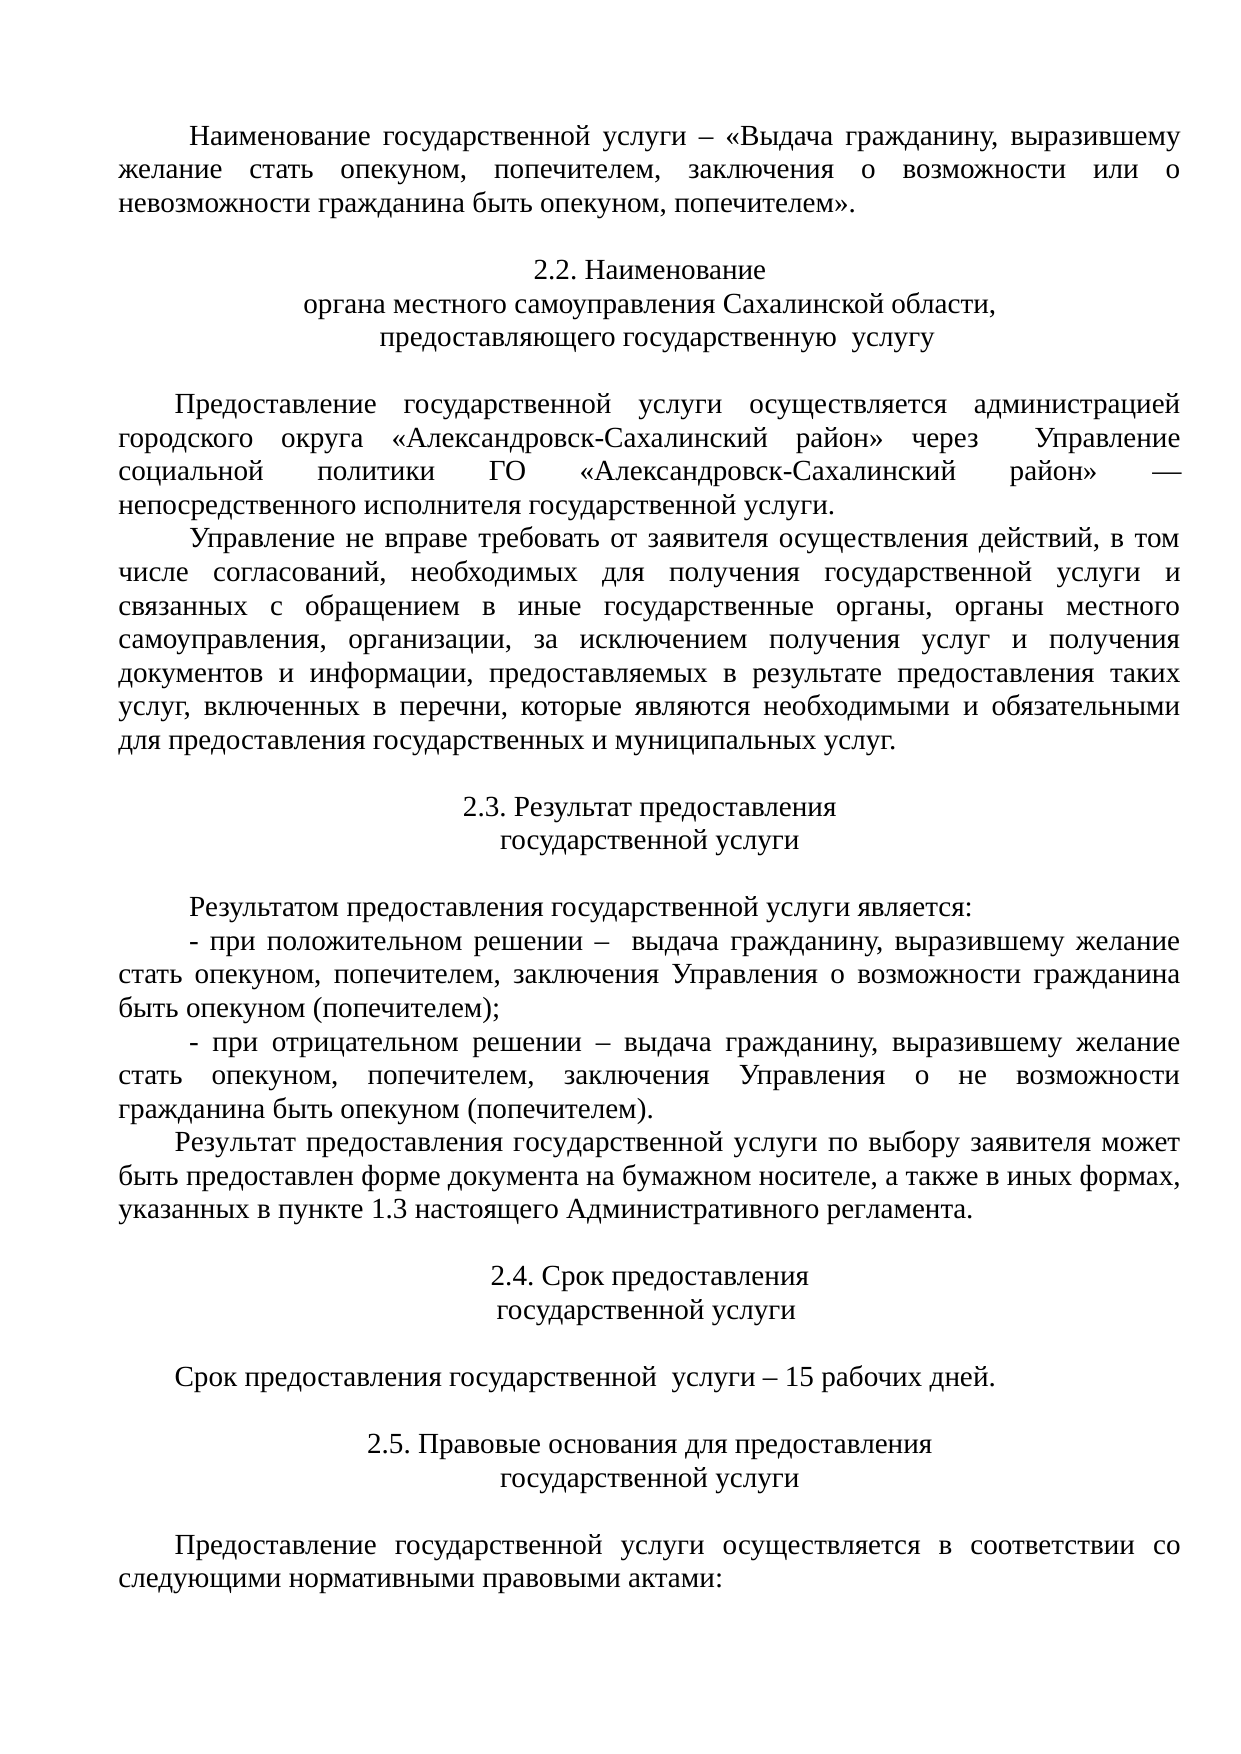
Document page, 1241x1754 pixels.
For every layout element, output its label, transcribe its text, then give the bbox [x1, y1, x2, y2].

text - при положительном решении – выдача гражданину, выразившему желание стать опекуном, попечителем, заключения Управления о возможности гражданина быть опекуном (попечителем); [118, 923, 1181, 1024]
text Срок предоставления государственной услуги – 15 рабочих дней. [118, 1359, 1181, 1393]
text предоставляющего государственную услугу [118, 319, 1181, 353]
text 2.3. Результат предоставления [118, 789, 1181, 822]
text Результатом предоставления государственной услуги является: [118, 889, 1181, 923]
text 2.4. Срок предоставления [118, 1258, 1181, 1292]
text - при отрицательном решении – выдача гражданину, выразившему желание стать опекуном, попечителем, заключения Управления о не возможности гражданина быть опекуном (попечителем). [118, 1024, 1181, 1124]
text Наименование государственной услуги – «Выдача гражданину, выразившему желание стать опекуном, попечителем, заключения о возможности или о невозможности гражданина быть опекуном, попечителем». [118, 118, 1181, 219]
text 2.2. Наименование [118, 252, 1181, 286]
text Предоставление государственной услуги осуществляется в соответствии со следующими нормативными правовыми актами: [118, 1527, 1181, 1594]
text государственной услуги [118, 1460, 1181, 1493]
text Предоставление государственной услуги осуществляется администрацией городского округа «Александровск-Сахалинский район» через Управление социальной политики ГО «Александровск-Сахалинский район» — непосредственного исполнителя государственной услуги. [118, 386, 1181, 521]
text органа местного самоуправления Сахалинской области, [118, 286, 1181, 319]
text Результат предоставления государственной услуги по выбору заявителя может быть предоставлен форме документа на бумажном носителе, а также в иных формах, указанных в пункте 1.3 настоящего Административного регламента. [118, 1124, 1181, 1225]
text Управление не вправе требовать от заявителя осуществления действий, в том числе согласований, необходимых для получения государственной услуги и связанных с обращением в иные государственные органы, органы местного самоуправления, организации, за исключением получения услуг и получения документов и информации, предоставляемых в результате предоставления таких услуг, включенных в перечни, которые являются необходимыми и обязательными для предоставления государственных и муниципальных услуг. [118, 521, 1181, 755]
text государственной услуги [118, 1292, 1181, 1326]
text 2.5. Правовые основания для предоставления [118, 1426, 1181, 1460]
text государственной услуги [118, 822, 1181, 856]
